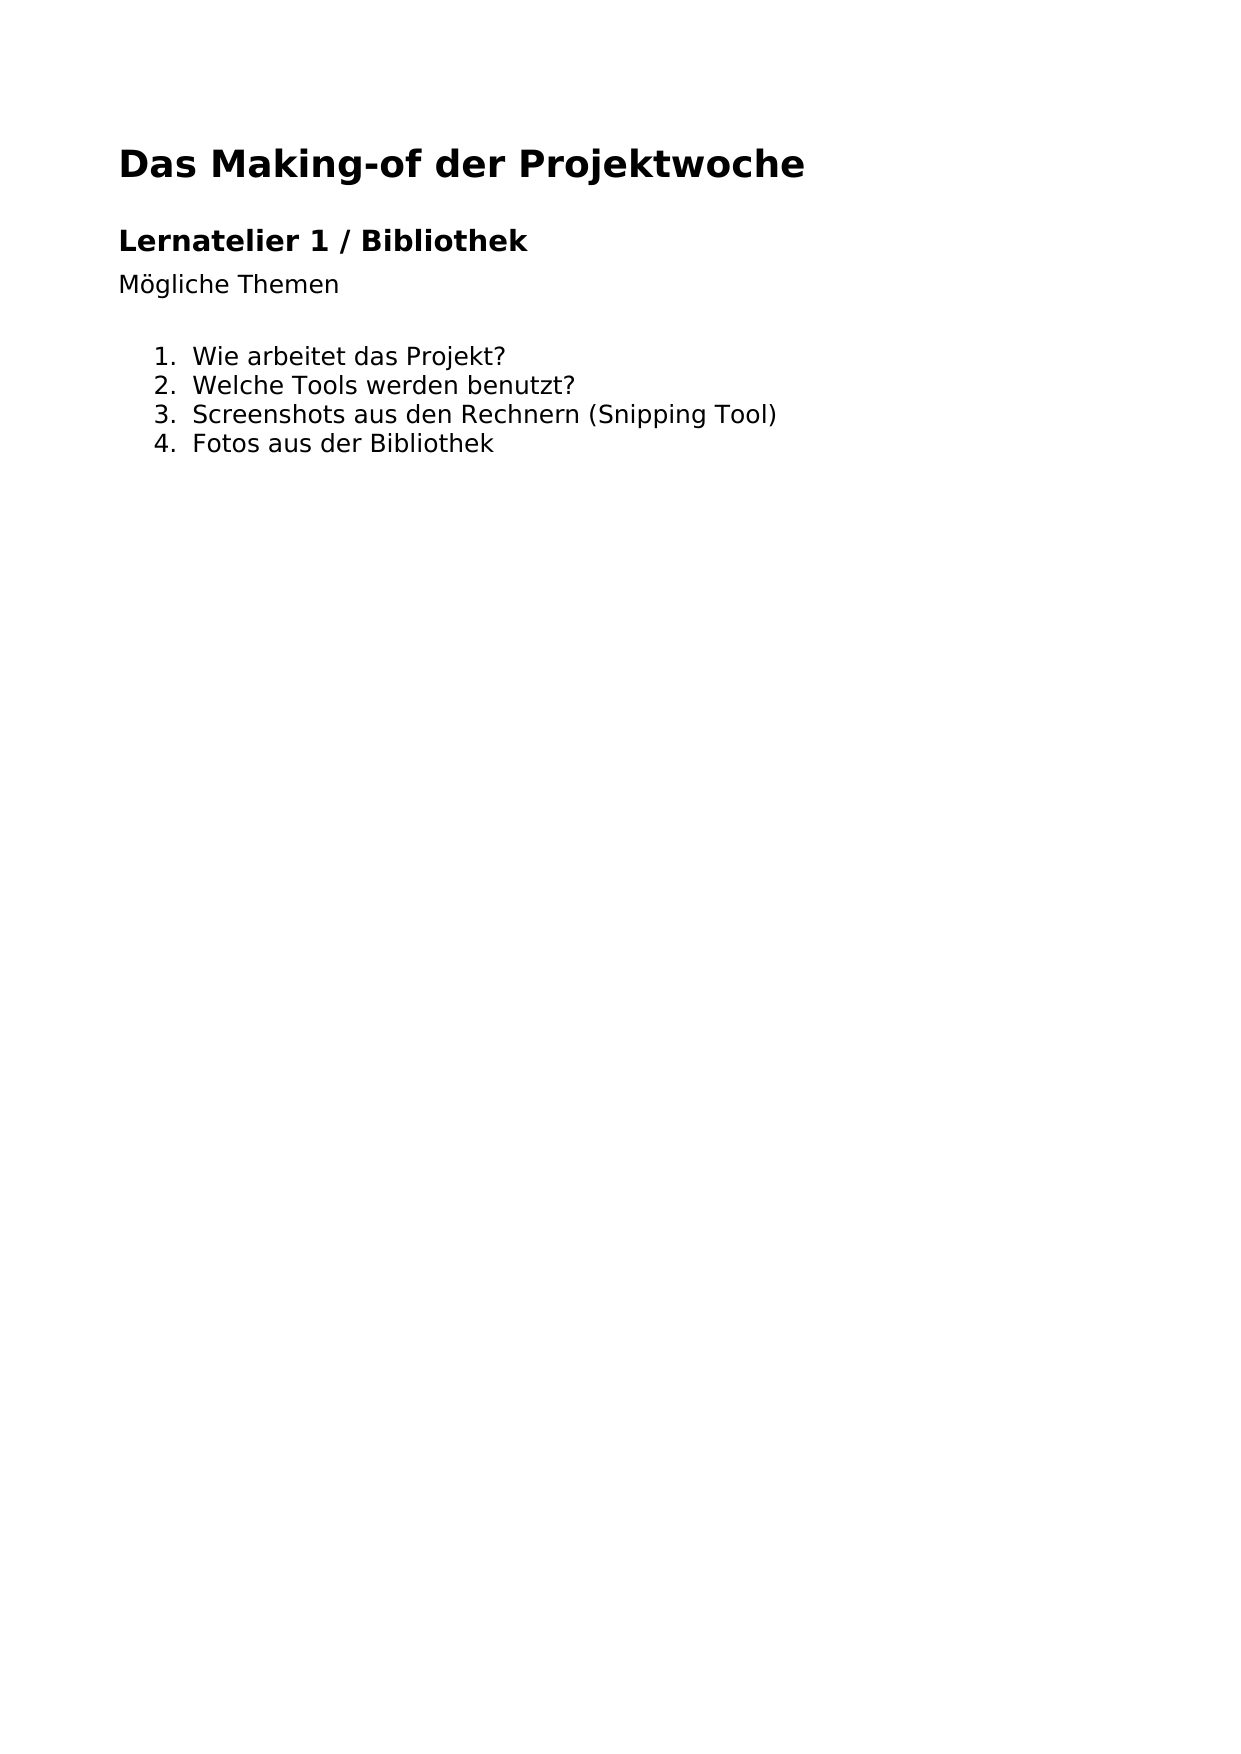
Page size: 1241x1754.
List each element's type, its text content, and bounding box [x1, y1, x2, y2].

subtitle Das Making-of der Projektwoche [118, 143, 1122, 187]
subtitle Lernatelier 1 / Bibliothek [118, 224, 1122, 258]
text Mögliche Themen [118, 271, 1122, 300]
list Wie arbeitet das Projekt? [177, 342, 1122, 371]
list Welche Tools werden benutzt? [177, 371, 1122, 400]
list Screenshots aus den Rechnern (Snipping Tool) [177, 400, 1122, 429]
list Fotos aus der Bibliothek [177, 429, 1122, 458]
